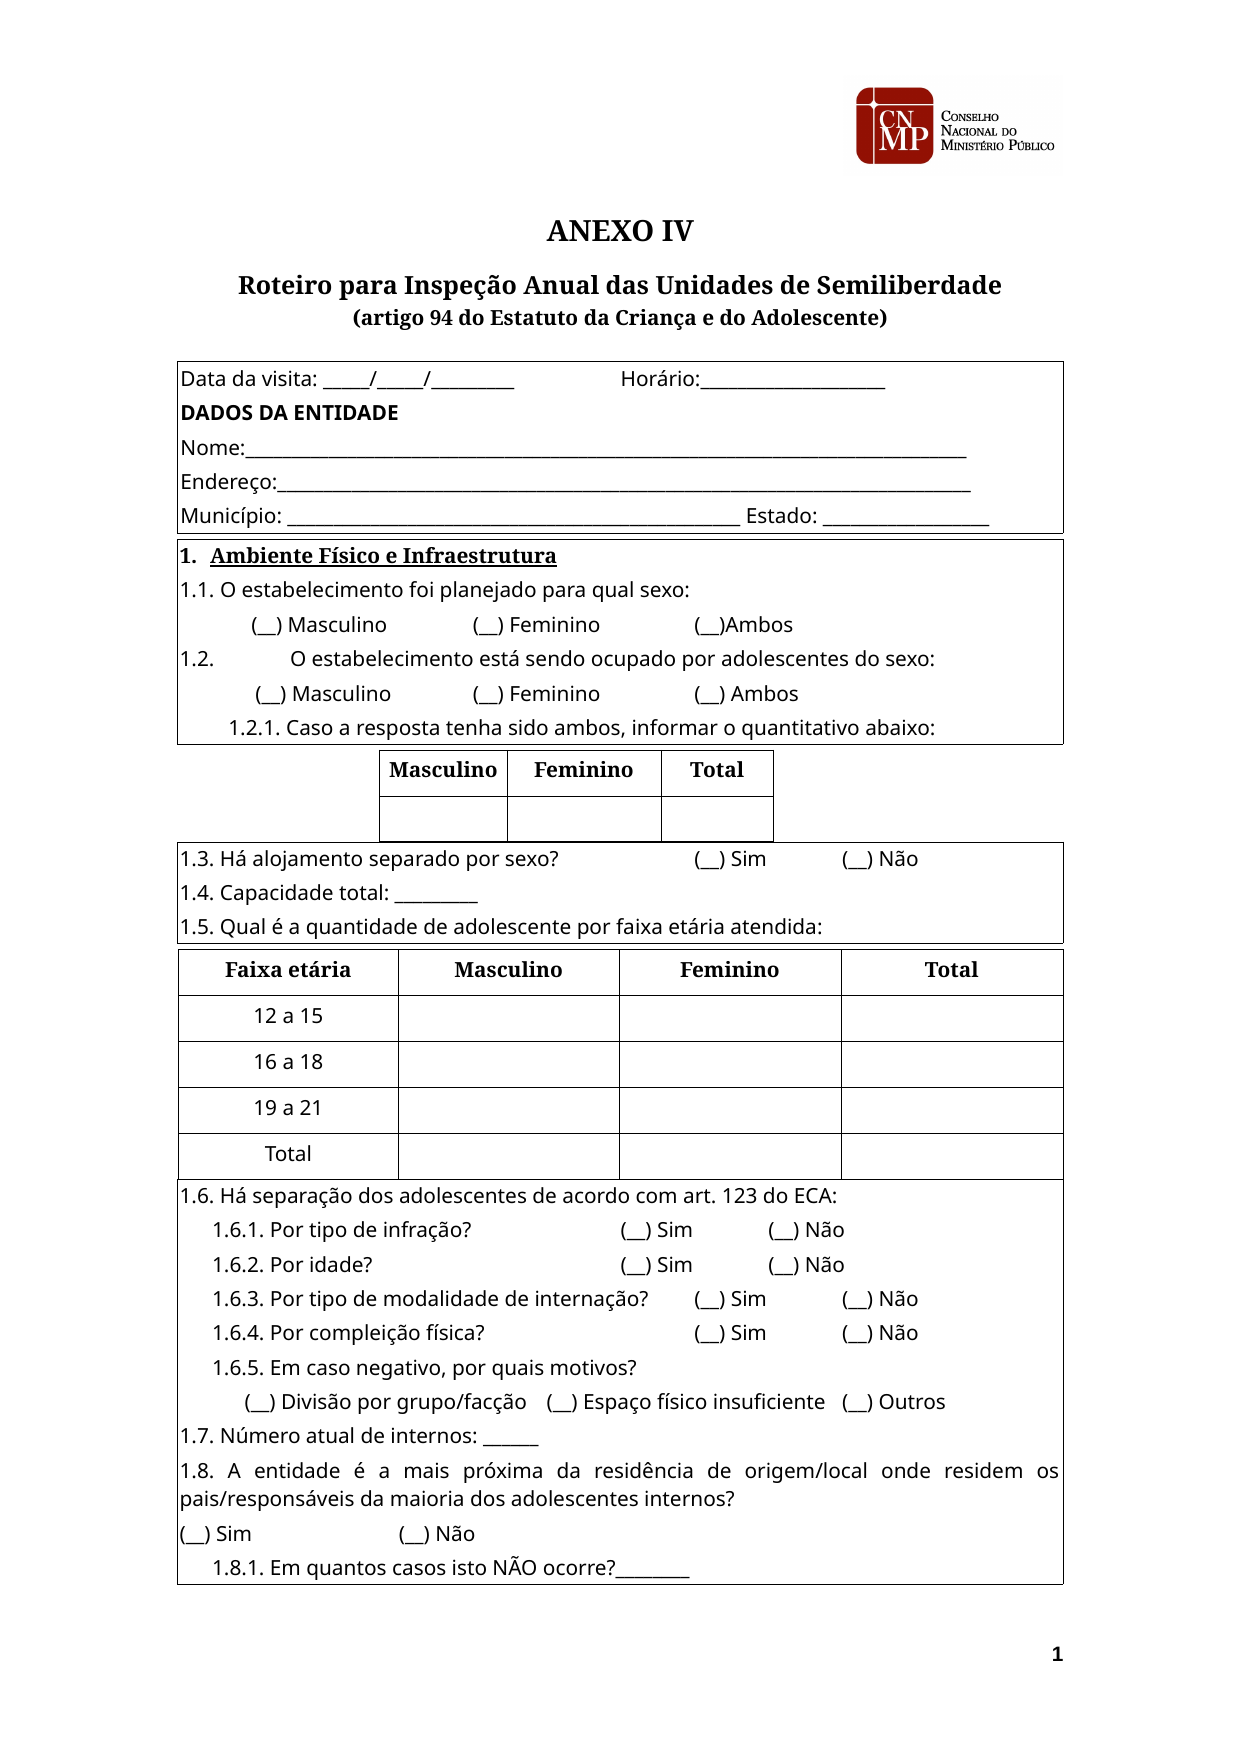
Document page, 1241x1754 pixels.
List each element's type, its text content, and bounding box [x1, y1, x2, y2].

list Ambiente Físico e Infraestrutura [178, 540, 1063, 569]
table_header Total [842, 950, 1063, 995]
table_header Feminino [508, 751, 661, 796]
table_cell [842, 996, 1063, 1041]
list 1.6.4. Por compleição física? (__) Sim (__) Não [178, 1316, 1063, 1347]
table_cell [842, 1088, 1063, 1133]
table_cell [620, 1088, 841, 1133]
list 1.8.1. Em quantos casos isto NÃO ocorre?________ [178, 1551, 1063, 1584]
text Endereço:___________________________________________________________________________ [178, 464, 1063, 496]
table_header Feminino [620, 950, 841, 995]
list 1.3. Há alojamento separado por sexo? (__) Sim (__) Não [178, 843, 1063, 872]
table_cell [508, 797, 661, 841]
list 1.6.3. Por tipo de modalidade de internação? (__) Sim (__) Não [178, 1282, 1063, 1313]
table_cell [380, 797, 507, 841]
text Nome:______________________________________________________________________________ [178, 430, 1063, 461]
text (artigo 94 do Estatuto da Criança e do Adolescente) [177, 302, 1063, 332]
list 1.6. Há separação dos adolescentes de acordo com art. 123 do ECA: [178, 1180, 1063, 1209]
text Município: _________________________________________________ Estado: __________________ [178, 498, 1063, 533]
picture [843, 75, 1063, 176]
table_header Faixa etária [179, 950, 398, 995]
list 1.6.1. Por tipo de infração? (__) Sim (__) Não [178, 1213, 1063, 1244]
table_cell [620, 996, 841, 1041]
list 1.5. Qual é a quantidade de adolescente por faixa etária atendida: [178, 910, 1063, 943]
table_header Masculino [380, 751, 507, 796]
table_cell Total [179, 1134, 398, 1179]
list 1.2.1. Caso a resposta tenha sido ambos, informar o quantitativo abaixo: [178, 711, 1063, 744]
table_cell [662, 797, 773, 841]
text Roteiro para Inspeção Anual das Unidades de Semiliberdade [177, 268, 1063, 302]
list 1.8. A entidade é a mais próxima da residência de origem/local onde residem os pais/responsáveis da maioria dos adolescentes internos? [178, 1454, 1063, 1513]
table_cell 19 a 21 [179, 1088, 398, 1133]
table_header Masculino [399, 950, 619, 995]
table_cell [620, 1134, 841, 1179]
table_cell [842, 1042, 1063, 1087]
table_cell 16 a 18 [179, 1042, 398, 1087]
table_header Total [662, 751, 773, 796]
table_cell [842, 1134, 1063, 1179]
table_cell [399, 1088, 619, 1133]
table_cell [399, 1134, 619, 1179]
list O estabelecimento está sendo ocupado por adolescentes do sexo: [178, 642, 1063, 673]
text (__) Masculino (__) Feminino (__)Ambos [178, 608, 1063, 638]
text (__) Sim (__) Não [178, 1517, 1063, 1547]
list 1.4. Capacidade total: _________ [178, 876, 1063, 907]
table_cell [620, 1042, 841, 1087]
table_cell [399, 996, 619, 1041]
list O estabelecimento foi planejado para qual sexo: [178, 573, 1063, 604]
text DADOS DA ENTIDADE [178, 395, 1063, 427]
table_cell 12 a 15 [179, 996, 398, 1041]
table_cell [399, 1042, 619, 1087]
text Data da visita: _____/_____/_________ Horário:____________________ [178, 362, 1063, 392]
list 1.6.5. Em caso negativo, por quais motivos? [178, 1351, 1063, 1381]
text (__) Divisão por grupo/facção (__) Espaço físico insuficiente (__) Outros [178, 1385, 1063, 1416]
list (__) Masculino (__) Feminino (__) Ambos [178, 676, 1063, 707]
text ANEXO IV [177, 211, 1063, 250]
list 1.7. Número atual de internos: ______ [178, 1419, 1063, 1450]
list 1.6.2. Por idade? (__) Sim (__) Não [178, 1248, 1063, 1278]
